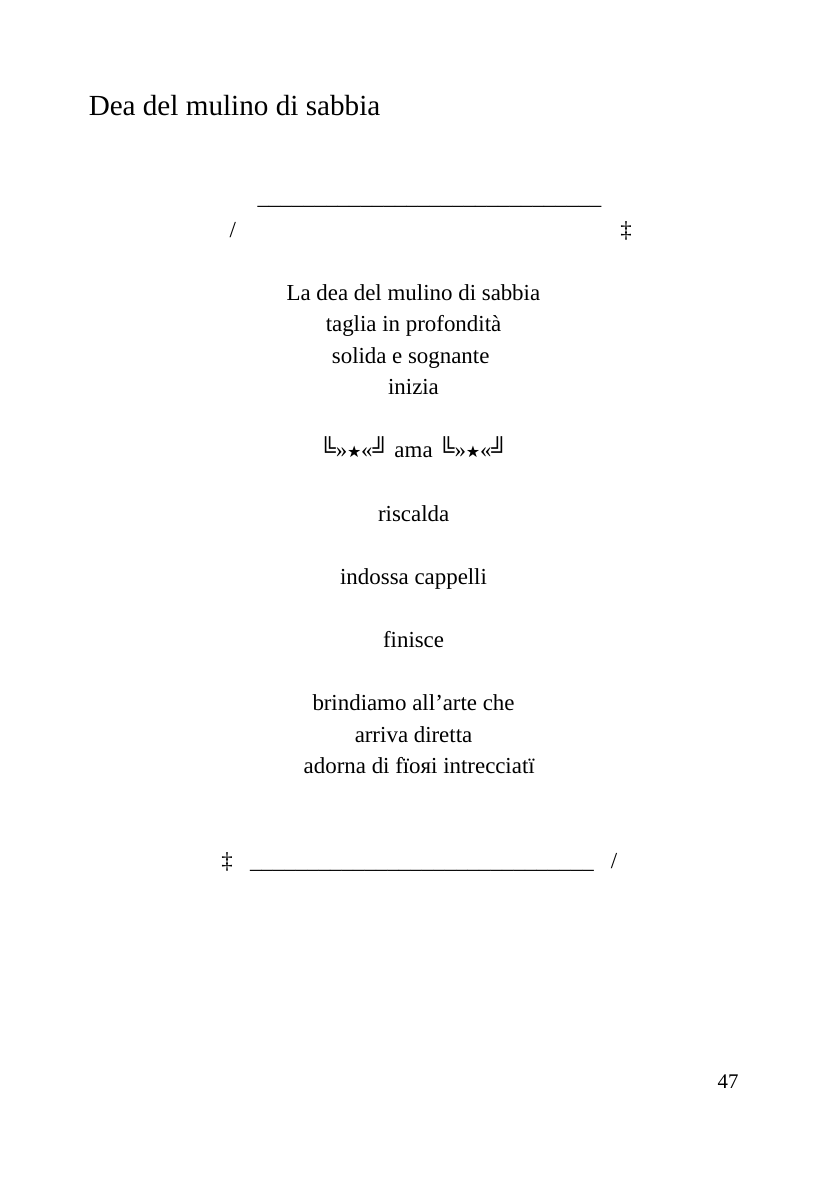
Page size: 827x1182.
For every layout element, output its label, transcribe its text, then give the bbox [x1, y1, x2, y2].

text adorna di fїoяi intrecciatї [88, 752, 738, 778]
subtitle Dea del mulino di sabbia [88, 88, 738, 122]
text brindiamo all’arte che [88, 689, 738, 715]
text ╚»★«╝ ama ╚»★«╝ [88, 437, 738, 463]
text arriva diretta [88, 721, 738, 747]
text ______________________________ [88, 181, 738, 210]
text / ‡ [88, 216, 738, 242]
text solida e sognante [88, 342, 738, 368]
text taglia in profondità [88, 310, 738, 337]
text La dea del mulino di sabbia [88, 279, 738, 305]
text inizia [88, 373, 738, 400]
text finisce [88, 626, 738, 652]
text indossa cappelli [88, 563, 738, 589]
text ‡ ______________________________ / [88, 847, 738, 873]
text riscalda [88, 500, 738, 526]
